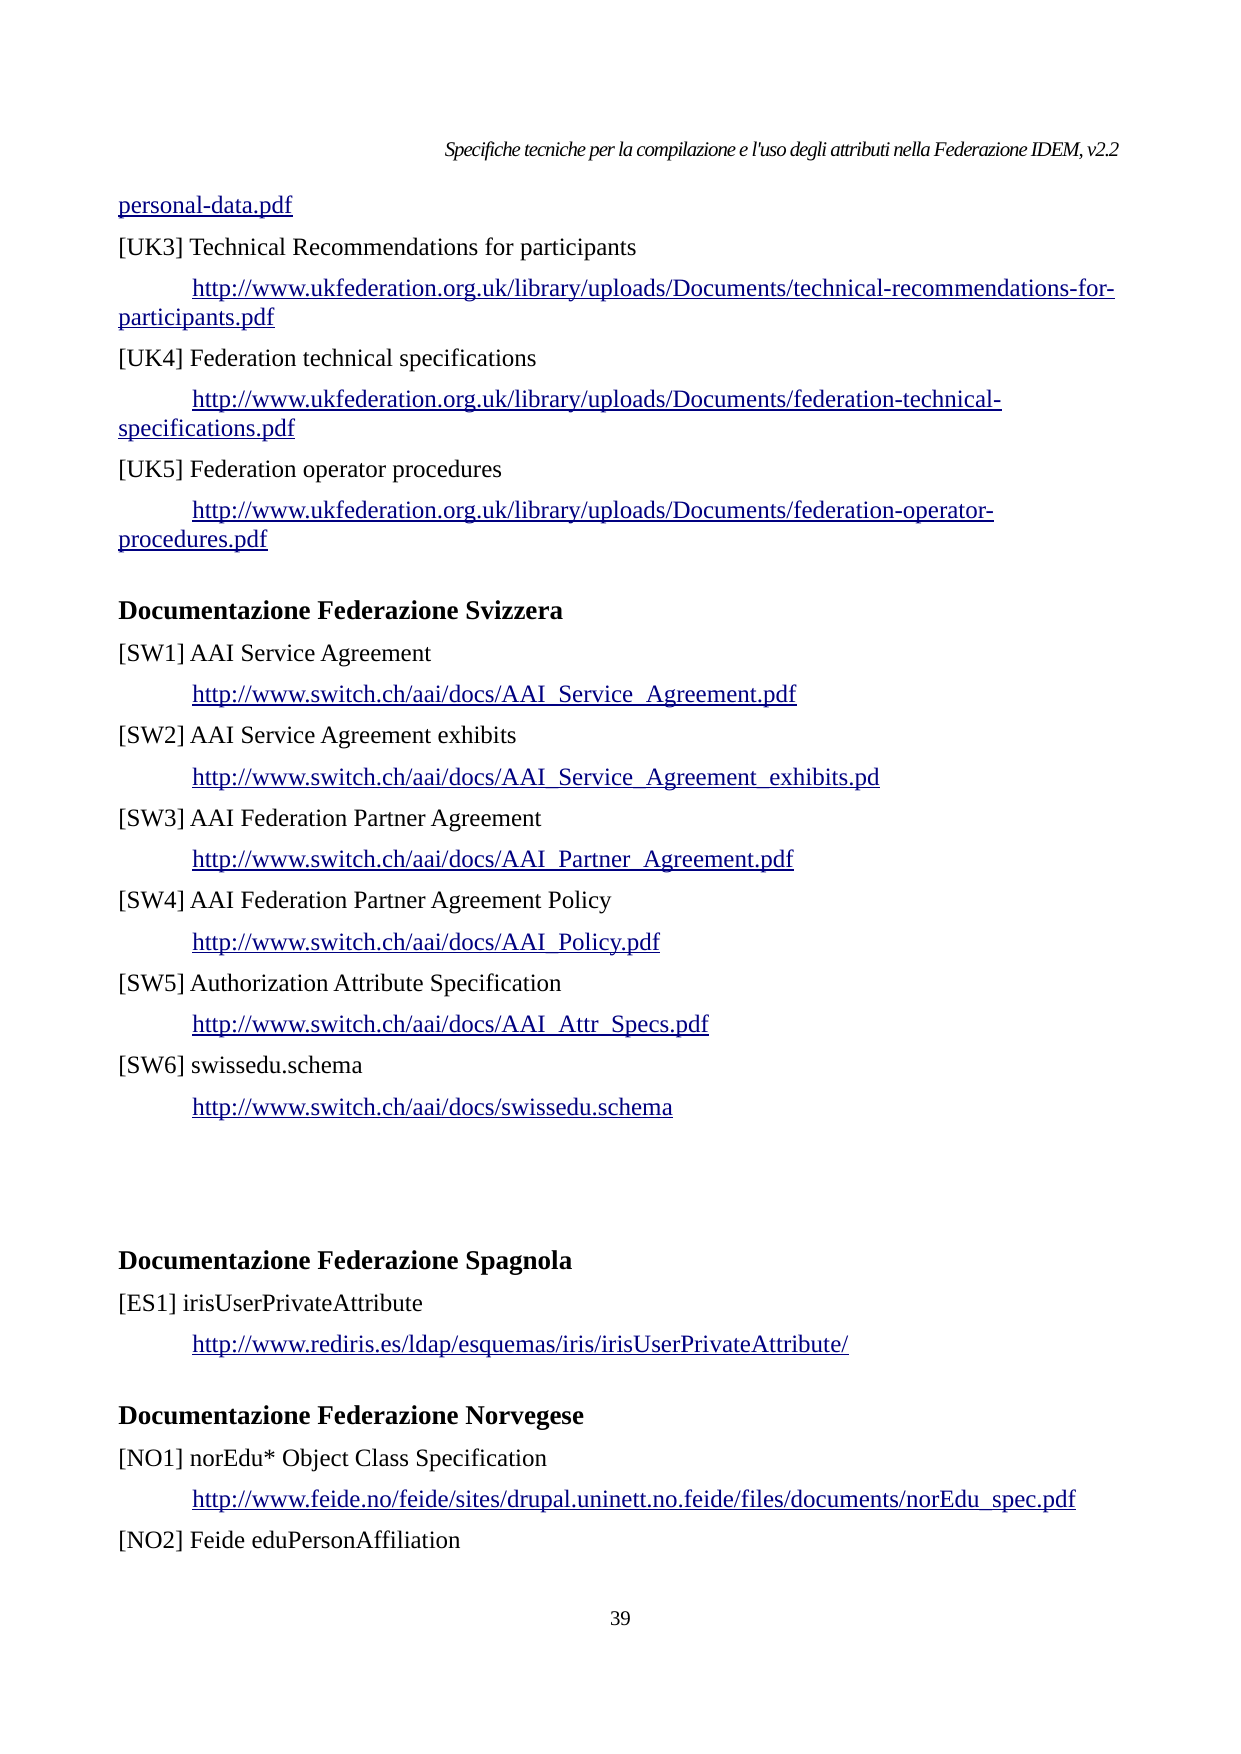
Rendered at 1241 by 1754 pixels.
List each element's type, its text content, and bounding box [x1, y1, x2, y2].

text [SW2] AAI Service Agreement exhibits [118, 720, 1122, 749]
text http://www.switch.ch/aai/docs/AAI_Policy.pdf [118, 927, 1122, 955]
text http://www.switch.ch/aai/docs/AAI_Service_Agreement.pdf [118, 679, 1122, 708]
text http://www.feide.no/feide/sites/drupal.uninett.no.feide/files/documents/norEdu_spec.pdf [118, 1484, 1122, 1513]
text [SW4] AAI Federation Partner Agreement Policy [118, 885, 1122, 914]
text http://www.rediris.es/ldap/esquemas/iris/irisUserPrivateAttribute/ [118, 1329, 1122, 1386]
text http://www.switch.ch/aai/docs/swissedu.schema [118, 1092, 1122, 1149]
text http://www.switch.ch/aai/docs/AAI_Partner_Agreement.pdf [118, 844, 1122, 873]
text Documentazione Federazione Svizzera [118, 594, 1122, 625]
text [SW1] AAI Service Agreement [118, 638, 1122, 667]
text [UK3] Technical Recommendations for participants [118, 232, 1122, 260]
text http://www.ukfederation.org.uk/library/uploads/Documents/federation-technical-specifications.pdf [118, 384, 1122, 442]
text http://www.switch.ch/aai/docs/AAI_Attr_Specs.pdf [118, 1009, 1122, 1038]
text Documentazione Federazione Norvegese [118, 1399, 1122, 1430]
text [NO2] Feide eduPersonAffiliation [118, 1525, 1122, 1554]
text http://www.ukfederation.org.uk/library/uploads/Documents/technical-recommendations-for-participants.pdf [118, 273, 1122, 330]
text http://www.ukfederation.org.uk/library/uploads/Documents/federation-operator-procedures.pdf [118, 495, 1122, 582]
text [UK5] Federation operator procedures [118, 454, 1122, 483]
text [UK4] Federation technical specifications [118, 343, 1122, 372]
text [SW5] Authorization Attribute Specification [118, 968, 1122, 997]
text [ES1] irisUserPrivateAttribute [118, 1288, 1122, 1316]
text http://www.switch.ch/aai/docs/AAI_Service_Agreement_exhibits.pd [118, 762, 1122, 790]
text [SW6] swissedu.schema [118, 1050, 1122, 1079]
text [NO1] norEdu* Object Class Specification [118, 1443, 1122, 1471]
text [SW3] AAI Federation Partner Agreement [118, 803, 1122, 832]
text personal-data.pdf [118, 190, 1122, 219]
text Documentazione Federazione Spagnola [118, 1244, 1122, 1275]
